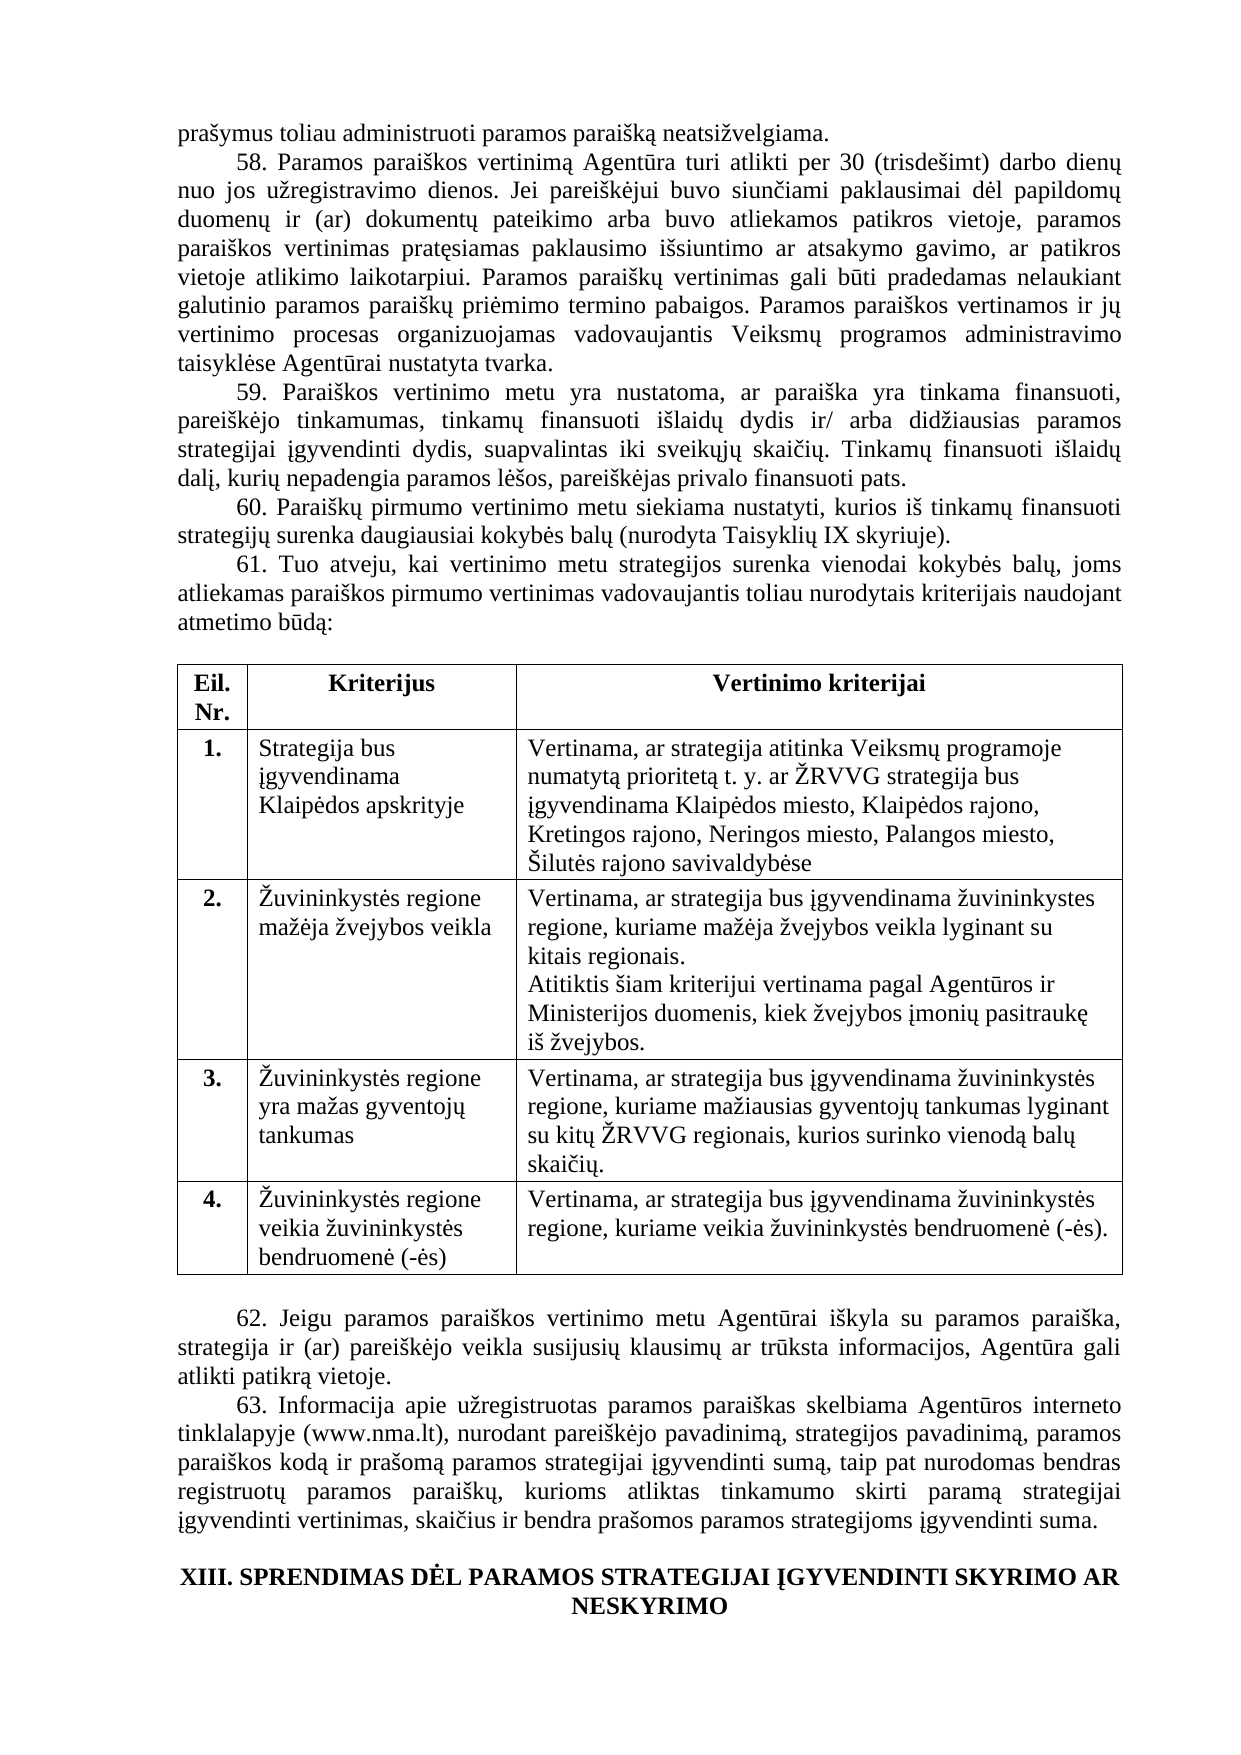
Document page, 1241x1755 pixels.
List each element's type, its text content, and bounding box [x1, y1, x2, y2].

table_cell 4. [178, 1182, 247, 1274]
table_header Vertinimo kriterijai [517, 665, 1122, 729]
table_header Eil. Nr. [178, 665, 247, 729]
text 62. Jeigu paramos paraiškos vertinimo metu Agentūrai iškyla su paramos paraiška, strategija ir (ar) pareiškėjo veikla susijusių klausimų ar trūksta informacijos, Agentūra gali atlikti patikrą vietoje. [177, 1303, 1122, 1390]
text XIII. SPRENDIMAS DĖL PARAMOS STRATEGIJAI ĮGYVENDINTI SKYRIMO AR NESKYRIMO [177, 1562, 1122, 1620]
text 59. Paraiškos vertinimo metu yra nustatoma, ar paraiška yra tinkama finansuoti, pareiškėjo tinkamumas, tinkamų finansuoti išlaidų dydis ir/ arba didžiausias paramos strategijai įgyvendinti dydis, suapvalintas iki sveikųjų skaičių. Tinkamų finansuoti išlaidų dalį, kurių nepadengia paramos lėšos, pareiškėjas privalo finansuoti pats. [177, 377, 1122, 492]
table_cell Žuvininkystės regione veikia žuvininkystės bendruomenė (-ės) [248, 1182, 516, 1274]
text 61. Tuo atveju, kai vertinimo metu strategijos surenka vienodai kokybės balų, joms atliekamas paraiškos pirmumo vertinimas vadovaujantis toliau nurodytais kriterijais naudojant atmetimo būdą: [177, 549, 1122, 636]
table_cell 2. [178, 880, 247, 1059]
text 63. Informacija apie užregistruotas paramos paraiškas skelbiama Agentūros interneto tinklalapyje (www.nma.lt), nurodant pareiškėjo pavadinimą, strategijos pavadinimą, paramos paraiškos kodą ir prašomą paramos strategijai įgyvendinti sumą, taip pat nurodomas bendras registruotų paramos paraiškų, kurioms atliktas tinkamumo skirti paramą strategijai įgyvendinti vertinimas, skaičius ir bendra prašomos paramos strategijoms įgyvendinti suma. [177, 1390, 1122, 1533]
table_cell 1. [178, 730, 247, 879]
table_cell Žuvininkystės regione yra mažas gyventojų tankumas [248, 1060, 516, 1181]
table_cell Vertinama, ar strategija bus įgyvendinama žuvininkystės regione, kuriame veikia žuvininkystės bendruomenė (-ės). [517, 1182, 1122, 1274]
table_cell Vertinama, ar strategija bus įgyvendinama žuvininkystės regione, kuriame mažiausias gyventojų tankumas lyginant su kitų ŽRVVG regionais, kurios surinko vienodą balų skaičių. [517, 1060, 1122, 1181]
table_header Kriterijus [248, 665, 516, 729]
table_cell Vertinama, ar strategija atitinka Veiksmų programoje numatytą prioritetą t. y. ar ŽRVVG strategija bus įgyvendinama Klaipėdos miesto, Klaipėdos rajono, Kretingos rajono, Neringos miesto, Palangos miesto, Šilutės rajono savivaldybėse [517, 730, 1122, 879]
table_cell 3. [178, 1060, 247, 1181]
table_cell Žuvininkystės regione mažėja žvejybos veikla [248, 880, 516, 1059]
text 60. Paraiškų pirmumo vertinimo metu siekiama nustatyti, kurios iš tinkamų finansuoti strategijų surenka daugiausiai kokybės balų (nurodyta Taisyklių IX skyriuje). [177, 492, 1122, 549]
text 58. Paramos paraiškos vertinimą Agentūra turi atlikti per 30 (trisdešimt) darbo dienų nuo jos užregistravimo dienos. Jei pareiškėjui buvo siunčiami paklausimai dėl papildomų duomenų ir (ar) dokumentų pateikimo arba buvo atliekamos patikros vietoje, paramos paraiškos vertinimas pratęsiamas paklausimo išsiuntimo ar atsakymo gavimo, ar patikros vietoje atlikimo laikotarpiui. Paramos paraiškų vertinimas gali būti pradedamas nelaukiant galutinio paramos paraiškų priėmimo termino pabaigos. Paramos paraiškos vertinamos ir jų vertinimo procesas organizuojamas vadovaujantis Veiksmų programos administravimo taisyklėse Agentūrai nustatyta tvarka. [177, 147, 1122, 377]
table_cell Vertinama, ar strategija bus įgyvendinama žuvininkystes regione, kuriame mažėja žvejybos veikla lyginant su kitais regionais. Atitiktis šiam kriterijui vertinama pagal Agentūros ir Ministerijos duomenis, kiek žvejybos įmonių pasitraukę iš žvejybos. [517, 880, 1122, 1059]
text prašymus toliau administruoti paramos paraišką neatsižvelgiama. [177, 118, 1122, 147]
table_cell Strategija bus įgyvendinama Klaipėdos apskrityje [248, 730, 516, 879]
